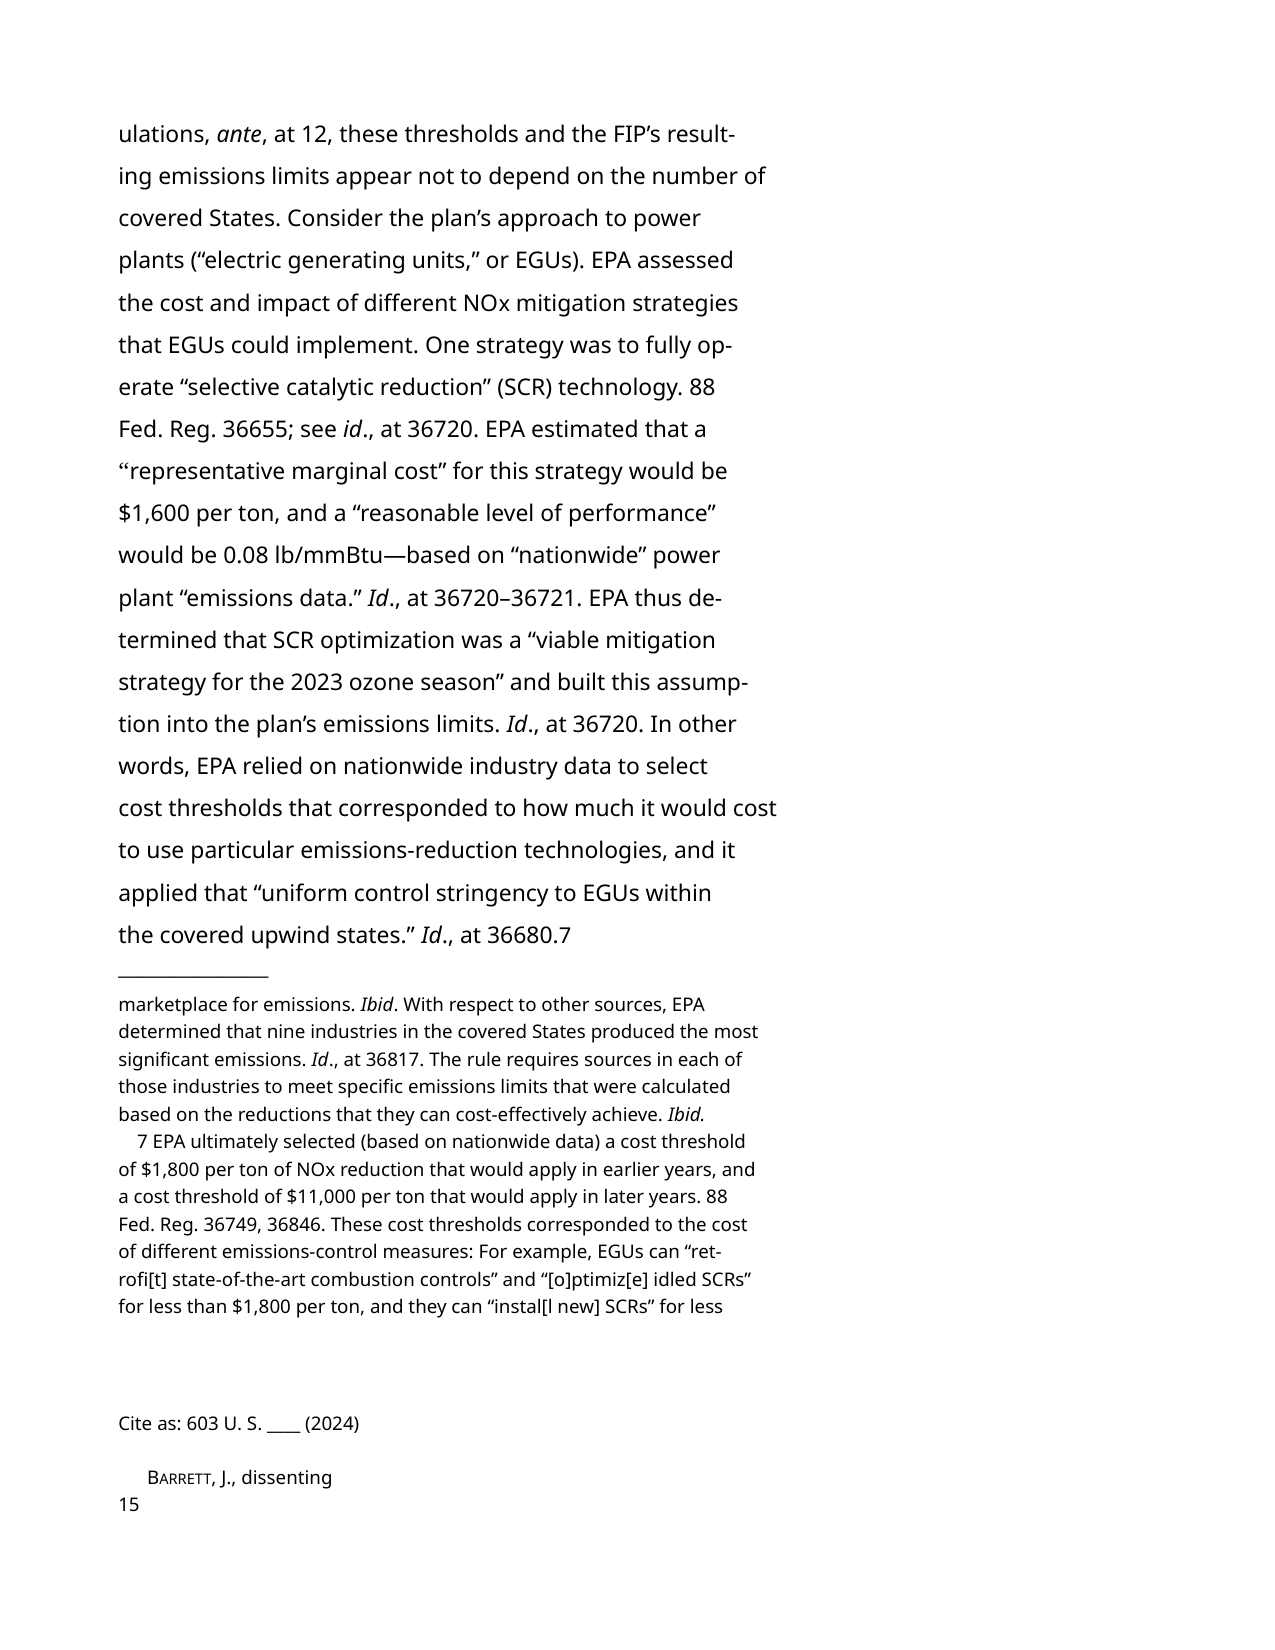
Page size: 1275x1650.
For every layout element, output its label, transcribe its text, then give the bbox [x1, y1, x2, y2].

text 7 EPA ultimately selected (based on nationwide data) a cost threshold [137, 1129, 1157, 1154]
text tion into the plan’s emissions limits. Id., at 36720. In other [118, 708, 1157, 739]
text the covered upwind states.” Id., at 36680.7 [118, 919, 1157, 950]
text of different emissions-control measures: For example, EGUs can “ret- [118, 1239, 1157, 1264]
text cost thresholds that corresponded to how much it would cost [118, 792, 1157, 823]
text the cost and impact of different NOx mitigation strategies [118, 286, 1157, 318]
text BARRETT, J., dissenting [147, 1464, 1157, 1490]
text applied that “uniform control stringency to EGUs within [118, 877, 1157, 908]
text plant “emissions data.” Id., at 36720–36721. EPA thus de- [118, 582, 1157, 613]
text ulations, ante, at 12, these thresholds and the FIP’s result- [118, 118, 1157, 149]
text Cite as: 603 U. S. ____ (2024) [118, 1410, 1157, 1435]
text strategy for the 2023 ozone season” and built this assump- [118, 666, 1157, 697]
text plants (“electric generating units,” or EGUs). EPA assessed [118, 244, 1157, 276]
text significant emissions. Id., at 36817. The rule requires sources in each of [118, 1046, 1157, 1071]
text marketplace for emissions. Ibid. With respect to other sources, EPA [118, 991, 1157, 1016]
text “representative marginal cost” for this strategy would be [118, 455, 1157, 486]
text to use particular emissions-reduction technologies, and it [118, 834, 1157, 866]
text that EGUs could implement. One strategy was to fully op- [118, 329, 1157, 360]
text for less than $1,800 per ton, and they can “instal[l new] SCRs” for less [118, 1294, 1157, 1319]
text 15 [118, 1492, 1157, 1517]
text those industries to meet specific emissions limits that were calculated [118, 1073, 1157, 1099]
text based on the reductions that they can cost-effectively achieve. Ibid. [118, 1101, 1157, 1127]
text would be 0.08 lb/mmBtu—based on “nationwide” power [118, 539, 1157, 571]
text Fed. Reg. 36749, 36846. These cost thresholds corresponded to the cost [118, 1211, 1157, 1237]
text termined that SCR optimization was a “viable mitigation [118, 624, 1157, 655]
text erate “selective catalytic reduction” (SCR) technology. 88 [118, 371, 1157, 402]
text rofi[t] state-of-the-art combustion controls” and “[o]ptimiz[e] idled SCRs” [118, 1266, 1157, 1292]
text $1,600 per ton, and a “reasonable level of performance” [118, 497, 1157, 528]
text —————— [118, 960, 1157, 989]
text determined that nine industries in the covered States produced the most [118, 1018, 1157, 1044]
text Fed. Reg. 36655; see id., at 36720. EPA estimated that a [118, 413, 1157, 444]
text covered States. Consider the plan’s approach to power [118, 202, 1157, 233]
text ing emissions limits appear not to depend on the number of [118, 160, 1157, 191]
text words, EPA relied on nationwide industry data to select [118, 750, 1157, 781]
text of $1,800 per ton of NOx reduction that would apply in earlier years, and [118, 1156, 1157, 1182]
text a cost threshold of $11,000 per ton that would apply in later years. 88 [118, 1184, 1157, 1209]
